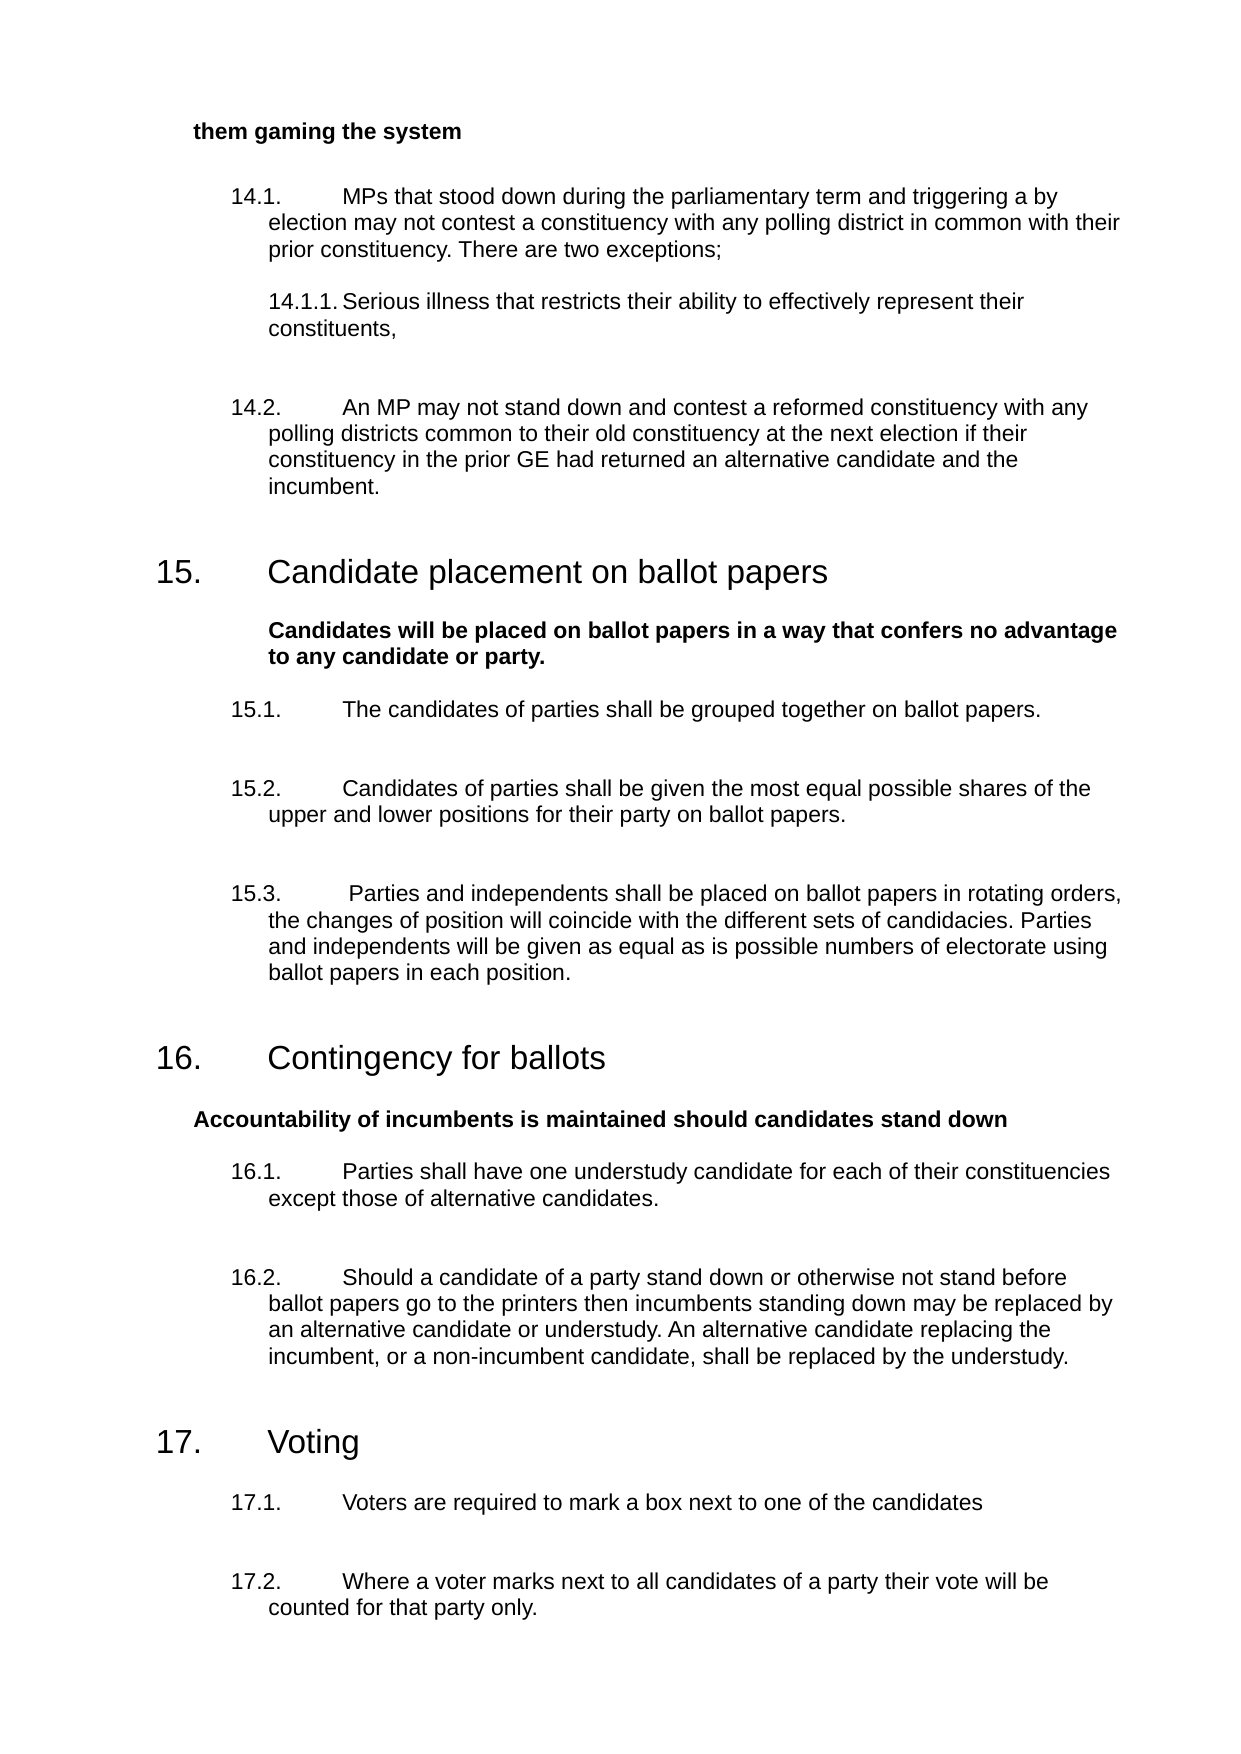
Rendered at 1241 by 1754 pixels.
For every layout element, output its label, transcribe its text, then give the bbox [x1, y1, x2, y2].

list Contingency for ballots [156, 1038, 1122, 1077]
list Where a voter marks next to all candidates of a party their vote will be counted for that party only. [231, 1568, 1122, 1621]
list Should a candidate of a party stand down or otherwise not stand before ballot papers go to the printers then incumbents standing down may be replaced by an alternative candidate or understudy. An alternative candidate replacing the incumbent, or a non-incumbent candidate, shall be replaced by the understudy. [231, 1264, 1122, 1369]
text Accountability of incumbents is maintained should candidates stand down [193, 1106, 1122, 1132]
list An MP may not stand down and contest a reformed constituency with any polling districts common to their old constituency at the next election if their constituency in the prior GE had returned an alternative candidate and the incumbent. [231, 394, 1122, 499]
list Serious illness that restricts their ability to effectively represent their constituents, [268, 288, 1122, 341]
list MPs that stood down during the parliamentary term and triggering a by election may not contest a constituency with any polling district in common with their prior constituency. There are two exceptions; [231, 183, 1122, 262]
list Voting [156, 1422, 1122, 1460]
list Candidates will be placed on ballot papers in a way that confers no advantage to any candidate or party. [268, 617, 1122, 669]
list The candidates of parties shall be grouped together on ballot papers. [231, 696, 1122, 722]
list Candidate placement on ballot papers [156, 552, 1122, 590]
list Parties and independents shall be placed on ballot papers in rotating orders, the changes of position will coincide with the different sets of candidacies. Parties and independents will be given as equal as is possible numbers of electorate using ballot papers in each position. [231, 880, 1122, 986]
list Parties shall have one understudy candidate for each of their constituencies except those of alternative candidates. [231, 1158, 1122, 1211]
text them gaming the system [193, 118, 1122, 144]
list Candidates of parties shall be given the most equal possible shares of the upper and lower positions for their party on ballot papers. [231, 775, 1122, 827]
list Voters are required to mark a box next to one of the candidates [231, 1489, 1122, 1515]
